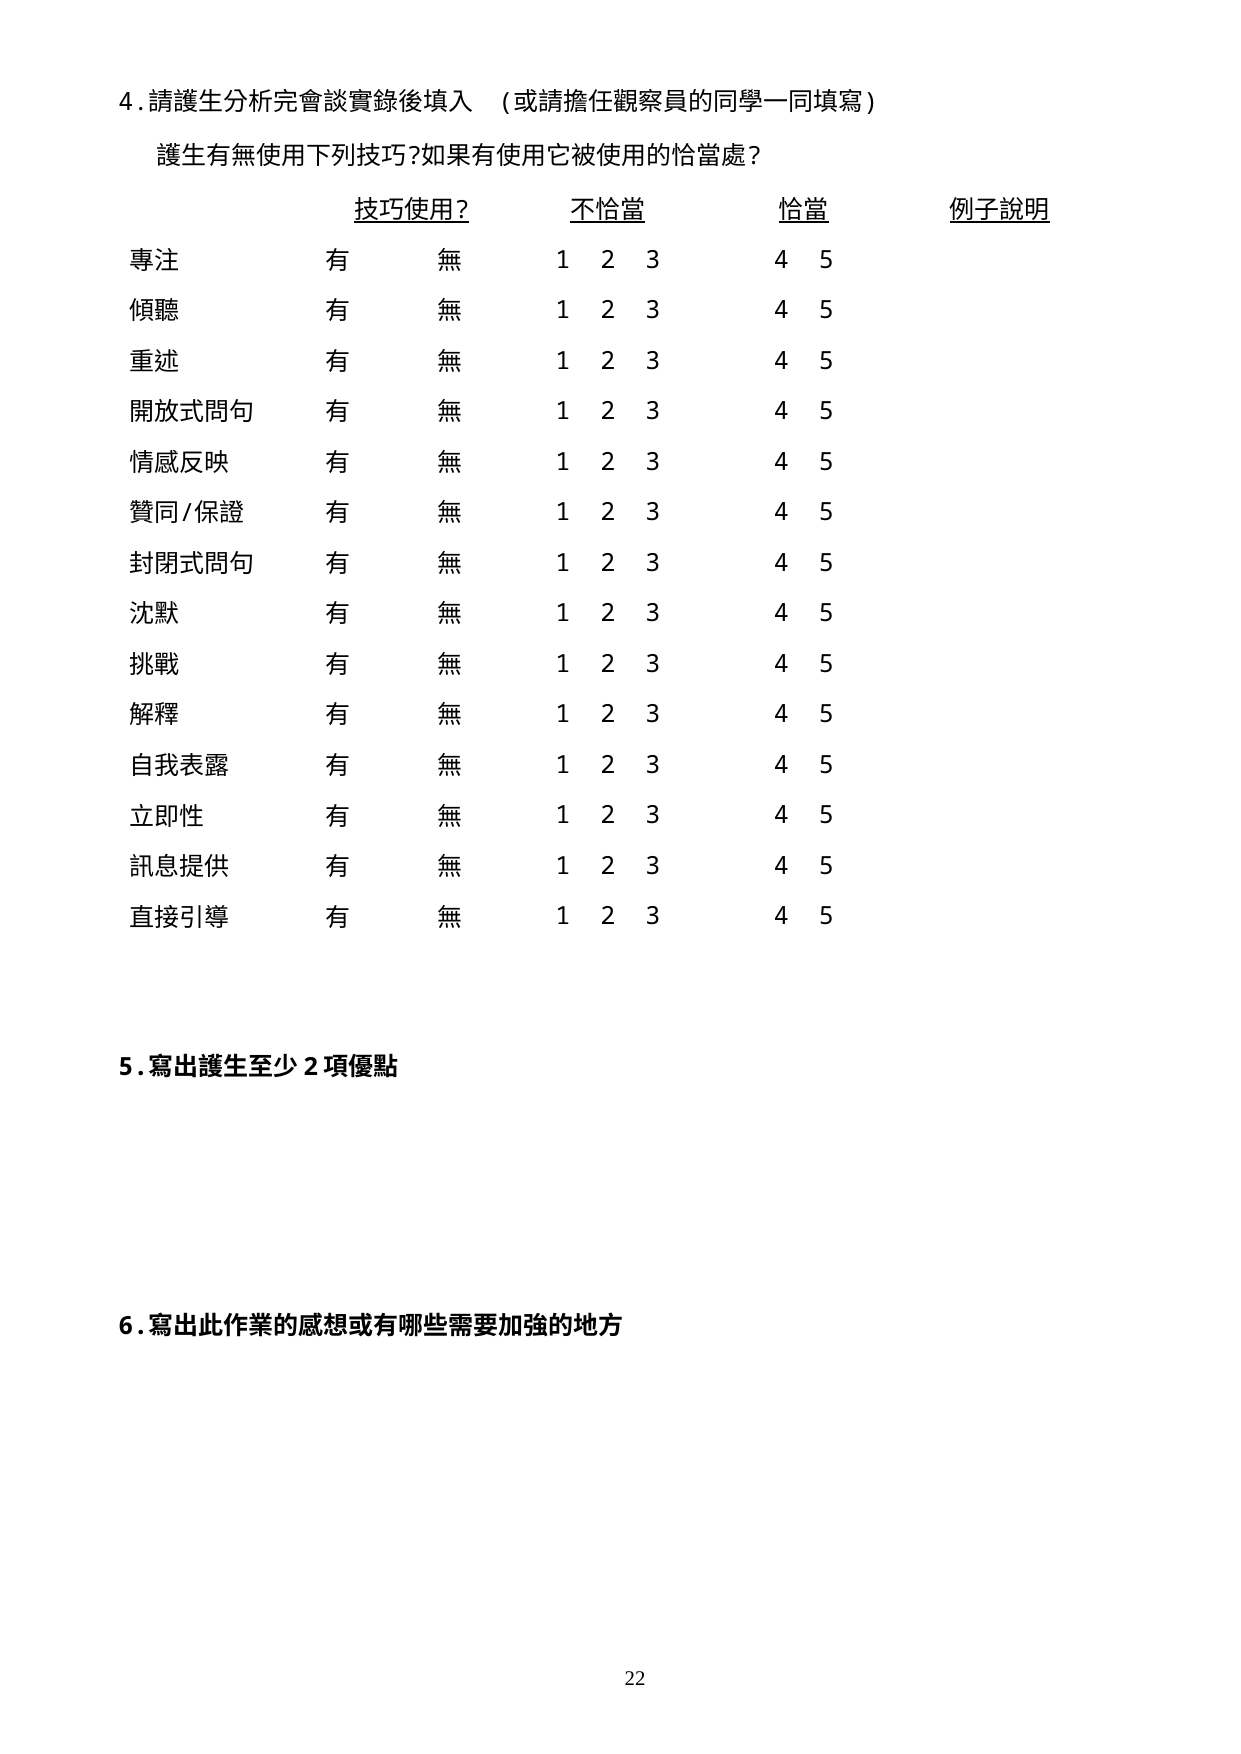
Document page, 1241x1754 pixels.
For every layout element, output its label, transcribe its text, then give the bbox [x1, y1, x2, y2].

table_cell 專注 [118, 240, 314, 291]
table_header 技巧使用? [314, 190, 510, 240]
table_header 不恰當 [510, 190, 706, 240]
table_cell 4 5 [706, 392, 902, 442]
table_cell 1 2 3 [510, 442, 706, 493]
table_cell 1 2 3 [510, 796, 706, 846]
table_cell [902, 341, 1097, 392]
table_cell 開放式問句 [118, 392, 314, 442]
table_cell 解釋 [118, 695, 314, 745]
table_cell 直接引導 [118, 897, 314, 947]
text 5.寫出護生至少2項優點 [118, 1047, 1152, 1083]
table_cell 重述 [118, 341, 314, 392]
table_cell [314, 948, 510, 996]
text 4.請護生分析完會談實錄後填入 (或請擔任觀察員的同學一同填寫) [118, 81, 1152, 117]
table_cell 4 5 [706, 846, 902, 897]
table_cell 有 無 [314, 291, 510, 341]
table_cell 傾聽 [118, 291, 314, 341]
table_cell 沈默 [118, 594, 314, 644]
table_cell 4 5 [706, 695, 902, 745]
table_cell 1 2 3 [510, 897, 706, 947]
table_cell [902, 948, 1097, 996]
table_cell [706, 948, 902, 996]
table_cell 有 無 [314, 897, 510, 947]
table_header [118, 190, 314, 240]
table_header 例子說明 [902, 190, 1097, 240]
table_cell 有 無 [314, 644, 510, 695]
table_cell [902, 442, 1097, 493]
table_cell 有 無 [314, 543, 510, 594]
table_cell 立即性 [118, 796, 314, 846]
table_cell [902, 897, 1097, 947]
table_cell 4 5 [706, 240, 902, 291]
table_cell 有 無 [314, 695, 510, 745]
table_cell 4 5 [706, 341, 902, 392]
table_cell [118, 948, 314, 996]
text 護生有無使用下列技巧?如果有使用它被使用的恰當處? [82, 135, 1152, 172]
table_cell 有 無 [314, 392, 510, 442]
table_cell [510, 948, 706, 996]
table_cell 4 5 [706, 745, 902, 796]
table_cell 4 5 [706, 442, 902, 493]
table_cell 4 5 [706, 291, 902, 341]
table_cell 1 2 3 [510, 846, 706, 897]
table_header 恰當 [706, 190, 902, 240]
table_cell [902, 543, 1097, 594]
text 6.寫出此作業的感想或有哪些需要加強的地方 [118, 1305, 1152, 1342]
table_cell 1 2 3 [510, 695, 706, 745]
table_cell 封閉式問句 [118, 543, 314, 594]
table_cell [902, 493, 1097, 543]
table_cell 有 無 [314, 442, 510, 493]
table_cell 4 5 [706, 796, 902, 846]
table_cell [902, 392, 1097, 442]
table_cell 4 5 [706, 594, 902, 644]
table_cell 有 無 [314, 846, 510, 897]
table_cell 有 無 [314, 745, 510, 796]
table_cell 1 2 3 [510, 392, 706, 442]
table_cell [902, 796, 1097, 846]
table_cell [902, 291, 1097, 341]
table_cell 有 無 [314, 594, 510, 644]
table_cell 4 5 [706, 543, 902, 594]
table_cell 贊同/保證 [118, 493, 314, 543]
table_cell 1 2 3 [510, 543, 706, 594]
table_cell 1 2 3 [510, 644, 706, 695]
table_cell 有 無 [314, 341, 510, 392]
table_cell 有 無 [314, 493, 510, 543]
table_cell 1 2 3 [510, 341, 706, 392]
table_cell [902, 594, 1097, 644]
table_cell [902, 644, 1097, 695]
table_cell 自我表露 [118, 745, 314, 796]
table_cell [902, 745, 1097, 796]
table_cell [902, 846, 1097, 897]
table_cell [902, 240, 1097, 291]
table_cell 4 5 [706, 493, 902, 543]
table_cell 1 2 3 [510, 291, 706, 341]
table_cell 1 2 3 [510, 594, 706, 644]
table_cell 有 無 [314, 240, 510, 291]
table_cell 4 5 [706, 644, 902, 695]
table_cell 訊息提供 [118, 846, 314, 897]
table_cell 挑戰 [118, 644, 314, 695]
table_cell 1 2 3 [510, 745, 706, 796]
table_cell 4 5 [706, 897, 902, 947]
table_cell 情感反映 [118, 442, 314, 493]
table_cell 1 2 3 [510, 240, 706, 291]
table_cell 有 無 [314, 796, 510, 846]
table_cell [902, 695, 1097, 745]
table_cell 1 2 3 [510, 493, 706, 543]
